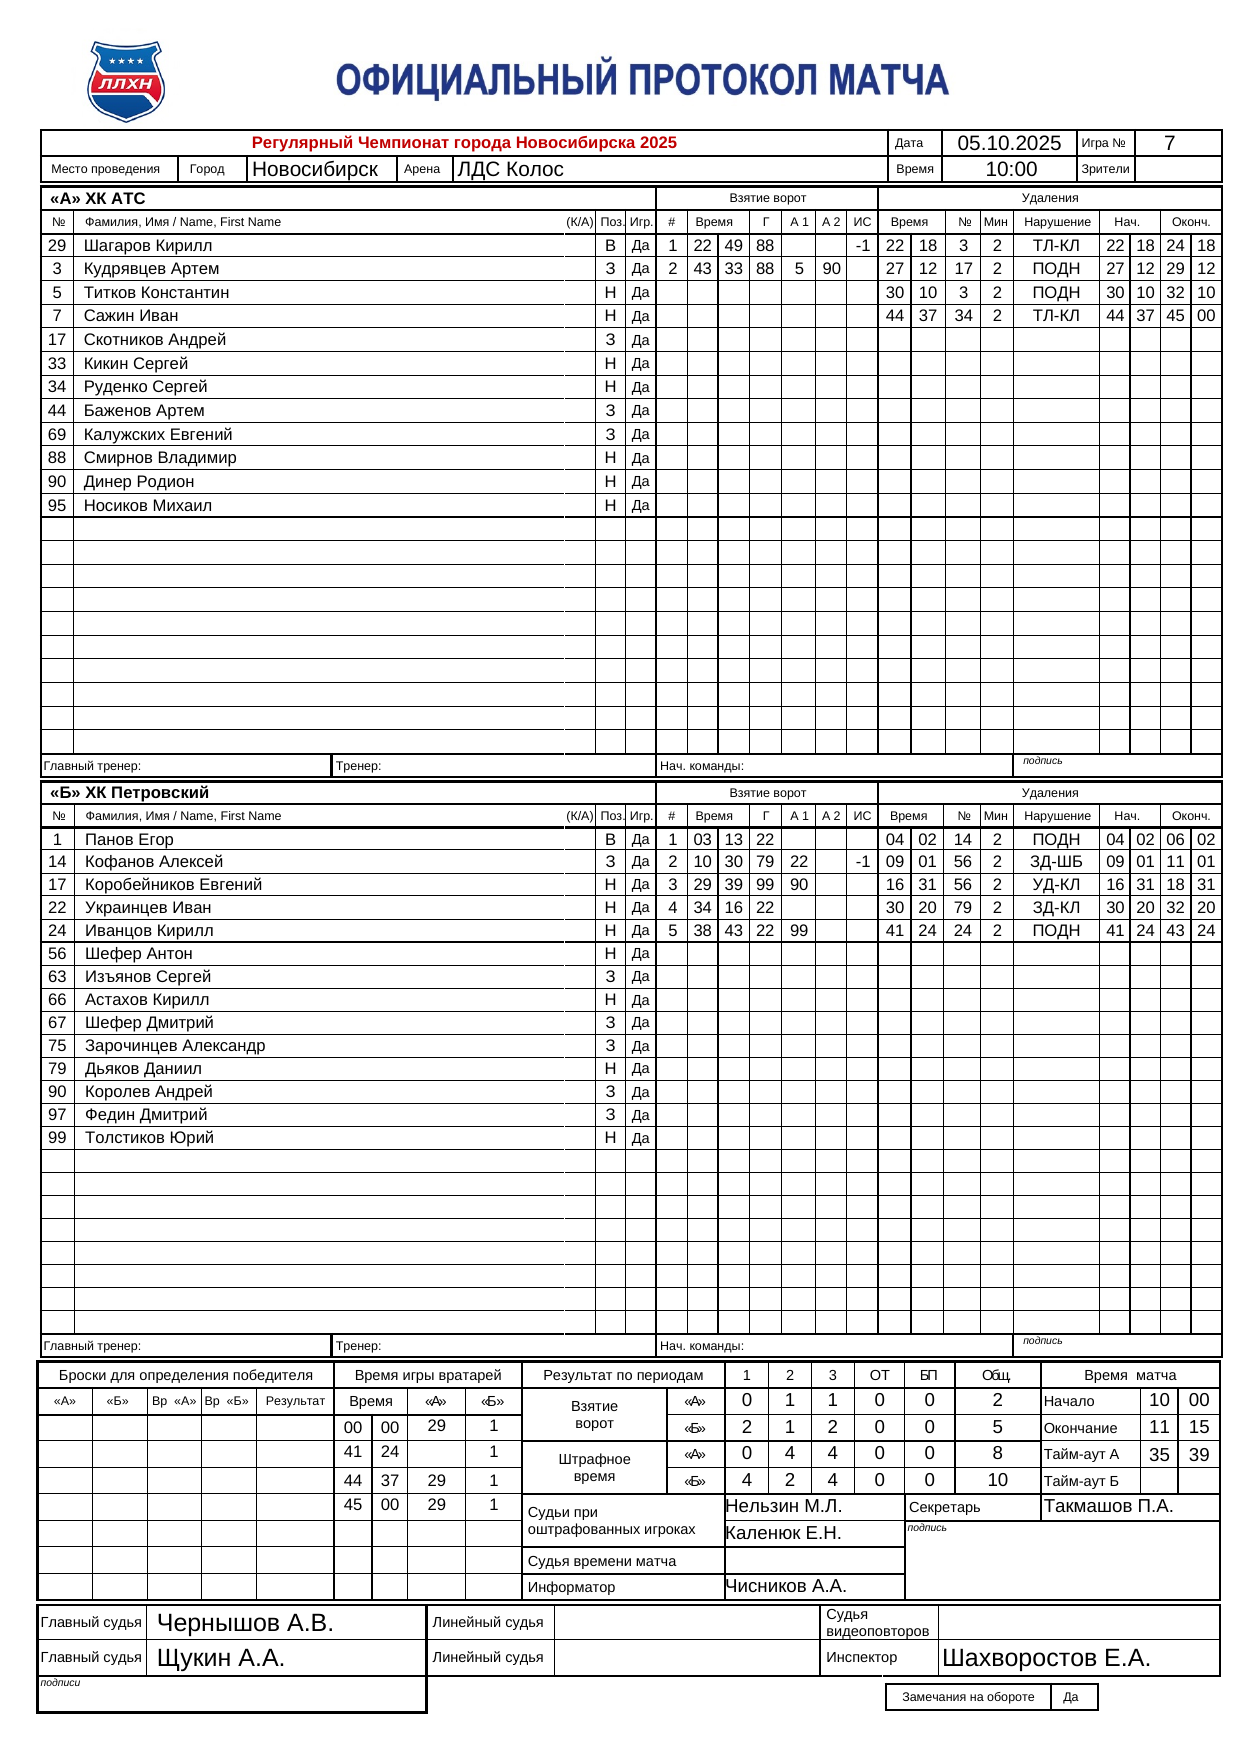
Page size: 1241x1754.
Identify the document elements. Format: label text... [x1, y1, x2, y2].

table_cell [750, 1012, 781, 1033]
table_cell 04 [1100, 829, 1129, 849]
table_cell [42, 565, 73, 587]
table_cell [1192, 423, 1221, 445]
table_cell [912, 1196, 943, 1218]
table_cell [719, 989, 749, 1011]
table_cell [565, 494, 595, 516]
table_cell [816, 1058, 846, 1079]
table_cell [981, 328, 1013, 351]
table_cell [1192, 1127, 1221, 1149]
table_cell [688, 423, 717, 445]
table_cell [148, 1547, 201, 1573]
table_cell [626, 636, 655, 658]
table_cell Динер Родион [74, 470, 564, 493]
table_cell [879, 1058, 910, 1079]
table_cell А 1 [782, 211, 815, 233]
table_cell Изъянов Сергей [75, 966, 564, 987]
table_cell Н [596, 352, 625, 374]
table_cell [981, 1288, 1013, 1310]
table_cell [944, 1173, 980, 1195]
table_cell [782, 470, 815, 493]
table_cell [782, 328, 815, 351]
table_cell Нельзин М.Л. [726, 1495, 904, 1520]
table_cell [1014, 1288, 1099, 1310]
table_cell [565, 518, 595, 540]
table_cell [42, 1242, 74, 1264]
table_cell [1131, 989, 1160, 1011]
table_cell ИС [847, 211, 877, 233]
table_cell [1161, 518, 1190, 540]
table_cell 79 [750, 850, 781, 872]
table_cell [719, 966, 749, 987]
table_cell [626, 612, 655, 634]
table_cell [912, 612, 945, 634]
table_cell Н [596, 446, 625, 469]
table_cell [816, 470, 846, 493]
table_cell Н [596, 943, 625, 964]
table_cell [750, 305, 781, 327]
table_cell [912, 1219, 943, 1241]
table_cell [1014, 541, 1099, 564]
table_cell [1161, 1265, 1190, 1287]
table_cell 1 [769, 1415, 811, 1440]
table_cell 0 [905, 1468, 954, 1493]
table_cell [782, 446, 815, 469]
table_cell [42, 707, 73, 729]
table_cell [719, 399, 749, 422]
table_header Да [1052, 1685, 1097, 1709]
table_cell ТЛ-КЛ [1014, 235, 1099, 256]
table_cell 2 [981, 920, 1013, 941]
table_cell [816, 1219, 846, 1241]
table_cell [657, 1127, 687, 1149]
table_cell [657, 305, 687, 327]
table_cell [1131, 1104, 1160, 1126]
table_cell [981, 612, 1013, 634]
table_cell [782, 1012, 815, 1033]
table_cell [657, 1242, 687, 1264]
table_cell [981, 352, 1013, 374]
table_cell [946, 423, 980, 445]
table_cell 18 [912, 235, 945, 256]
table_cell [1100, 518, 1129, 540]
table_cell [688, 518, 717, 540]
table_cell Оконч. [1161, 211, 1221, 233]
table_cell [39, 1574, 92, 1599]
table_cell Время [688, 211, 749, 233]
table_cell [847, 612, 877, 634]
table_cell 0 [855, 1442, 904, 1467]
table_cell [1192, 1058, 1221, 1079]
table_cell Мин [981, 805, 1013, 826]
table_cell 3 [657, 874, 687, 895]
table_cell 01 [1131, 850, 1160, 872]
table_cell [879, 1035, 910, 1057]
table_cell [719, 376, 749, 398]
table_cell Сажин Иван [74, 305, 564, 327]
table_cell [912, 1104, 943, 1126]
table_cell [688, 1311, 717, 1333]
table_cell [1014, 446, 1099, 469]
table_cell [688, 943, 717, 964]
table_cell [981, 1150, 1013, 1172]
table_cell [335, 1547, 371, 1573]
table_cell Нарушение [1014, 211, 1099, 233]
table_cell Да [626, 850, 655, 872]
table_cell 95 [42, 494, 73, 516]
table_cell [879, 1150, 910, 1172]
table_cell [782, 1058, 815, 1079]
table_cell [981, 730, 1013, 753]
table_cell [1131, 518, 1160, 540]
table_cell подписи [39, 1677, 425, 1711]
table_cell 2 [657, 257, 687, 280]
table_cell Взятие ворот [523, 1389, 666, 1440]
table_cell З [596, 399, 625, 422]
table_cell Н [596, 281, 625, 303]
table_cell [373, 1547, 407, 1573]
table_cell [688, 989, 717, 1011]
table_cell 2 [981, 281, 1013, 303]
table_cell [719, 707, 749, 729]
table_cell [1192, 636, 1221, 658]
table_cell [719, 305, 749, 327]
table_cell [981, 1127, 1013, 1149]
table_header ОТ [855, 1363, 904, 1387]
table_cell Да [626, 305, 655, 327]
table_cell [944, 1127, 980, 1149]
table_cell [1131, 1035, 1160, 1057]
table_cell [912, 1035, 943, 1057]
table_cell [719, 659, 749, 682]
table_cell [1161, 470, 1190, 493]
table_cell [726, 1548, 904, 1573]
table_cell Секретарь [906, 1495, 1040, 1520]
table_cell [657, 1012, 687, 1033]
table_cell 22 [42, 896, 74, 918]
table_cell Время [879, 211, 945, 233]
table_cell [750, 683, 781, 706]
table_cell [847, 470, 877, 493]
table_cell [93, 1416, 147, 1440]
table_cell [565, 470, 595, 493]
table_cell 39 [1179, 1441, 1219, 1467]
table_cell [1099, 1682, 1220, 1711]
table_cell [565, 1104, 595, 1126]
table_cell [816, 1288, 846, 1310]
table_cell [565, 1242, 595, 1264]
table_cell 37 [373, 1468, 407, 1493]
table_cell 2 [812, 1415, 854, 1440]
table_cell [981, 943, 1013, 964]
table_cell [719, 328, 749, 351]
table_header Замечания на обороте [887, 1685, 1050, 1709]
table_cell «Б » [466, 1389, 521, 1413]
table_cell 63 [42, 966, 74, 987]
table_cell Да [626, 281, 655, 303]
table_cell [1131, 399, 1160, 422]
table_header 05.10.2025 [943, 131, 1076, 155]
table_cell [719, 281, 749, 303]
table_cell [1192, 943, 1221, 964]
table_cell [1192, 683, 1221, 706]
table_cell [39, 1494, 92, 1520]
table_cell [565, 730, 595, 753]
table_cell З [596, 423, 625, 445]
table_cell 56 [944, 874, 980, 895]
table_cell [565, 1311, 595, 1333]
table_cell [912, 352, 945, 374]
table_cell [565, 423, 595, 445]
table_cell Астахов Кирилл [75, 989, 564, 1011]
table_cell [1161, 1081, 1190, 1103]
table_cell [782, 352, 815, 374]
table_cell 1 [42, 829, 74, 849]
table_cell [565, 707, 595, 729]
table_cell [148, 1574, 201, 1599]
table_cell [879, 565, 910, 587]
table_cell З [596, 328, 625, 351]
table_cell [1131, 541, 1160, 564]
table_cell 10 [912, 281, 945, 303]
table_cell [816, 1081, 846, 1103]
table_cell [981, 446, 1013, 469]
table_cell [847, 328, 877, 351]
table_cell [596, 1288, 625, 1310]
table_cell [1161, 1012, 1190, 1033]
table_cell [596, 636, 625, 658]
table_cell [657, 518, 687, 540]
table_cell [688, 1265, 717, 1287]
table_cell [257, 1521, 333, 1546]
table_cell 01 [912, 850, 943, 872]
table_cell [816, 730, 846, 753]
table_cell 02 [1131, 829, 1160, 849]
table_cell [626, 1311, 655, 1333]
table_cell [688, 1058, 717, 1079]
table_cell [1131, 1150, 1160, 1172]
table_cell [946, 683, 980, 706]
table_cell [93, 1468, 147, 1493]
table_cell 12 [912, 257, 945, 280]
table_cell [719, 1012, 749, 1033]
table_cell [626, 565, 655, 587]
table_cell [1014, 612, 1099, 634]
table_cell [657, 423, 687, 445]
table_cell [565, 1058, 595, 1079]
table_cell 31 [912, 874, 943, 895]
table_cell [939, 1606, 1219, 1639]
table_cell 0 [726, 1442, 768, 1467]
table_cell [782, 636, 815, 658]
table_cell 03 [688, 829, 717, 849]
table_cell [750, 423, 781, 445]
table_cell [782, 423, 815, 445]
table_cell [750, 636, 781, 658]
table_cell [816, 850, 846, 872]
table_cell Время [879, 805, 943, 826]
table_cell [782, 1173, 815, 1195]
table_cell [912, 1150, 943, 1172]
table_cell [750, 707, 781, 729]
table_cell [847, 683, 877, 706]
table_cell 24 [373, 1441, 407, 1467]
table_cell [1161, 636, 1190, 658]
table_cell [688, 376, 717, 398]
table_cell [1161, 376, 1190, 398]
table_cell [688, 305, 717, 327]
table_cell [39, 1521, 92, 1546]
table_cell Титков Константин [74, 281, 564, 303]
table_cell [847, 1196, 877, 1218]
table_cell [626, 707, 655, 729]
table_cell Щукин А.А. [147, 1640, 425, 1675]
table_cell [657, 565, 687, 587]
table_cell [565, 683, 595, 706]
table_cell [816, 494, 846, 516]
table_cell [782, 1288, 815, 1310]
table_header «А» ХК АТС [42, 188, 655, 209]
table_cell 5 [782, 257, 815, 280]
table_cell [946, 494, 980, 516]
table_cell [750, 1035, 781, 1057]
table_cell [782, 1150, 815, 1172]
table_cell [847, 1173, 877, 1195]
table_cell [719, 1288, 749, 1310]
table_header Удаления [879, 783, 1221, 803]
table_cell 4 [812, 1442, 854, 1467]
table_cell [816, 376, 846, 398]
table_cell [981, 1311, 1013, 1333]
table_cell 88 [750, 235, 781, 256]
table_cell [626, 1173, 655, 1195]
table_cell [1100, 352, 1129, 374]
table_cell [1192, 966, 1221, 987]
table_header 2 [769, 1363, 811, 1387]
table_cell [626, 1196, 655, 1218]
table_cell [816, 588, 846, 611]
table_cell 15 [1179, 1415, 1219, 1440]
table_cell [847, 281, 877, 303]
table_cell [1131, 494, 1160, 516]
table_cell Федин Дмитрий [75, 1104, 564, 1126]
table_cell 37 [1131, 305, 1160, 327]
table_cell [1014, 1196, 1099, 1218]
table_cell [257, 1441, 333, 1467]
table_cell 00 [373, 1494, 407, 1520]
table_cell [1014, 636, 1099, 658]
table_cell [981, 518, 1013, 540]
table_cell [565, 612, 595, 634]
table_cell Королев Андрей [75, 1081, 564, 1103]
table_cell [657, 376, 687, 398]
table_cell [816, 1242, 846, 1264]
table_cell [912, 541, 945, 564]
table_cell [782, 541, 815, 564]
table_cell (К/А) [565, 211, 595, 233]
table_cell [981, 423, 1013, 445]
table_cell 17 [42, 328, 73, 351]
table_cell 29 [688, 874, 717, 895]
table_cell [750, 1311, 781, 1333]
table_cell [1131, 943, 1160, 964]
table_cell [879, 943, 910, 964]
table_cell [1161, 494, 1190, 516]
table_cell [750, 1127, 781, 1149]
table_cell [596, 518, 625, 540]
table_cell [944, 1150, 980, 1172]
table_cell [565, 1127, 595, 1149]
table_header Взятие ворот [657, 783, 877, 803]
table_cell [847, 920, 877, 941]
table_cell [1136, 157, 1221, 181]
table_cell [688, 470, 717, 493]
table_cell [1100, 1242, 1129, 1264]
table_cell [93, 1547, 147, 1573]
table_cell [782, 659, 815, 682]
table_cell Н [596, 470, 625, 493]
table_header Результат по периодам [523, 1363, 724, 1387]
table_cell 09 [879, 850, 910, 872]
table_cell [782, 588, 815, 611]
table_cell 00 [1192, 305, 1221, 327]
table_cell [1192, 1242, 1221, 1264]
table_cell [42, 1196, 74, 1218]
table_cell [657, 399, 687, 422]
table_cell Да [626, 470, 655, 493]
table_cell 8 [956, 1442, 1040, 1467]
table_cell [1161, 446, 1190, 469]
table_cell [719, 943, 749, 964]
table_cell [688, 1173, 717, 1195]
table_cell [42, 659, 73, 682]
table_cell [1100, 612, 1129, 634]
table_cell [39, 1547, 92, 1573]
table_cell 90 [782, 874, 815, 895]
table_cell [1131, 565, 1160, 587]
table_cell [1014, 518, 1099, 540]
table_cell [750, 565, 781, 587]
table_cell -1 [847, 850, 877, 872]
table_cell [626, 1265, 655, 1287]
table_cell Г [750, 805, 781, 826]
table_cell «А» [408, 1389, 465, 1413]
table_cell [912, 683, 945, 706]
table_cell [1192, 730, 1221, 753]
table_cell ПОДН [1014, 829, 1099, 849]
table_cell 20 [1131, 896, 1160, 918]
table_cell [1100, 328, 1129, 351]
table_cell 29 [42, 235, 73, 256]
table_cell Калужских Евгений [74, 423, 564, 445]
table_cell [1014, 1242, 1099, 1264]
table_cell Украинцев Иван [75, 896, 564, 918]
table_cell подпись [1014, 755, 1221, 776]
table_cell [42, 1288, 74, 1310]
table_cell [816, 896, 846, 918]
table_cell [565, 1288, 595, 1310]
table_cell Линейный судья [428, 1606, 554, 1639]
table_cell [719, 1311, 749, 1333]
table_cell «Б» [668, 1468, 724, 1493]
table_cell Главный тренер: [42, 1335, 330, 1356]
table_cell [257, 1574, 333, 1599]
table_header «Б» ХК Петровский [42, 783, 655, 803]
table_cell Да [626, 257, 655, 280]
table_cell [981, 1058, 1013, 1079]
table_cell [719, 1081, 749, 1103]
table_cell [719, 636, 749, 658]
table_cell [782, 565, 815, 587]
table_cell 18 [1192, 235, 1221, 256]
table_cell [1192, 446, 1221, 469]
table_cell [74, 659, 564, 682]
table_cell 22 [750, 896, 781, 918]
table_cell [944, 1242, 980, 1264]
table_cell [565, 328, 595, 351]
table_cell [750, 1173, 781, 1195]
table_cell [688, 1127, 717, 1149]
table_cell [466, 1574, 521, 1599]
table_cell [847, 636, 877, 658]
table_cell [74, 636, 564, 658]
table_cell Тайм-аут А [1042, 1441, 1140, 1467]
table_cell [1014, 565, 1099, 587]
table_cell [816, 612, 846, 634]
table_cell [946, 588, 980, 611]
table_cell [657, 352, 687, 374]
table_cell [75, 1311, 564, 1333]
table_cell В [596, 829, 625, 849]
table_cell Нач. команды: [657, 1335, 1012, 1356]
table_cell [657, 707, 687, 729]
table_cell [1131, 470, 1160, 493]
table_cell 11 [1141, 1415, 1177, 1440]
table_cell [816, 518, 846, 540]
table_cell [879, 518, 910, 540]
table_header Время игры вратарей [335, 1363, 521, 1387]
table_cell [1192, 1150, 1221, 1172]
table_cell [1161, 707, 1190, 729]
table_cell [944, 989, 980, 1011]
table_cell 2 [726, 1415, 768, 1440]
table_cell 32 [1161, 281, 1190, 303]
table_cell [981, 1173, 1013, 1195]
table_cell [1131, 446, 1160, 469]
table_cell [75, 1150, 564, 1172]
table_cell [782, 235, 815, 256]
table_cell [946, 659, 980, 682]
table_cell 38 [688, 920, 717, 941]
table_cell [719, 1265, 749, 1287]
table_cell [75, 1173, 564, 1195]
table_cell [944, 966, 980, 987]
table_cell 20 [912, 896, 943, 918]
table_cell [883, 1677, 1220, 1681]
table_cell 22 [782, 850, 815, 872]
table_cell 0 [905, 1389, 954, 1413]
table_cell [1192, 1196, 1221, 1218]
table_cell [1161, 1242, 1190, 1264]
table_cell 24 [42, 920, 74, 941]
table_cell [879, 612, 910, 634]
table_cell [719, 1150, 749, 1172]
table_cell [879, 966, 910, 987]
table_cell [1100, 1035, 1129, 1057]
table_cell ЛДС Колос [454, 157, 887, 181]
table_cell [944, 1265, 980, 1287]
table_cell [1161, 659, 1190, 682]
table_cell [408, 1547, 465, 1573]
table_cell [596, 659, 625, 682]
table_cell [912, 1311, 943, 1333]
table_cell [565, 1035, 595, 1057]
table_cell [688, 966, 717, 987]
table_cell [719, 352, 749, 374]
table_cell [1014, 1219, 1099, 1241]
table_cell [816, 1104, 846, 1126]
table_cell [946, 707, 980, 729]
table_cell Да [626, 1104, 655, 1126]
table_cell [981, 588, 1013, 611]
table_cell [782, 494, 815, 516]
table_cell [879, 376, 910, 398]
table_cell [912, 446, 945, 469]
table_cell [719, 518, 749, 540]
table_cell [1192, 989, 1221, 1011]
table_cell [565, 636, 595, 658]
table_cell [944, 1081, 980, 1103]
table_cell [1014, 683, 1099, 706]
table_cell 45 [1161, 305, 1190, 327]
table_cell [1100, 1196, 1129, 1218]
table_cell 14 [944, 829, 980, 849]
table_cell [912, 328, 945, 351]
table_cell Вр «А» [148, 1389, 201, 1413]
table_cell [912, 518, 945, 540]
table_cell [847, 966, 877, 987]
table_cell [719, 470, 749, 493]
table_cell 1 [812, 1389, 854, 1413]
table_cell [565, 305, 595, 327]
table_cell [847, 446, 877, 469]
table_cell [847, 896, 877, 918]
table_cell [596, 1242, 625, 1264]
table_cell Да [626, 943, 655, 964]
table_cell Да [626, 494, 655, 516]
table_cell [1014, 707, 1099, 729]
table_cell [657, 659, 687, 682]
table_cell [1192, 352, 1221, 374]
table_cell Н [596, 305, 625, 327]
table_cell [565, 966, 595, 987]
table_cell Время [688, 805, 749, 826]
table_cell [626, 659, 655, 682]
table_cell [879, 1127, 910, 1149]
table_cell [1192, 1081, 1221, 1103]
table_cell [879, 328, 910, 351]
table_cell [1131, 1058, 1160, 1079]
table_cell Н [596, 1058, 625, 1079]
table_cell Время [335, 1389, 407, 1413]
table_cell ПОДН [1014, 920, 1099, 941]
table_cell [688, 1288, 717, 1310]
table_cell ТЛ-КЛ [1014, 305, 1099, 327]
table_cell [944, 1058, 980, 1079]
table_cell [847, 376, 877, 398]
table_cell [688, 494, 717, 516]
table_cell [981, 399, 1013, 422]
table_cell 24 [944, 920, 980, 941]
table_cell Судьи при оштрафованных игроках [523, 1495, 724, 1546]
table_cell 02 [912, 829, 943, 849]
table_cell [816, 565, 846, 587]
table_cell [847, 257, 877, 280]
table_cell [75, 1242, 564, 1264]
table_cell [1192, 1035, 1221, 1057]
table_cell [688, 352, 717, 374]
table_cell [408, 1521, 465, 1546]
table_cell [719, 612, 749, 634]
table_cell [750, 281, 781, 303]
table_cell [847, 565, 877, 587]
table_cell [688, 1219, 717, 1241]
table_cell Да [626, 352, 655, 374]
table_cell [847, 541, 877, 564]
table_cell 35 [1141, 1441, 1177, 1467]
table_cell Новосибирск [248, 157, 396, 181]
table_cell Панов Егор [75, 829, 564, 849]
table_cell (К/А) [565, 805, 595, 826]
table_cell [1131, 1173, 1160, 1195]
table_cell [816, 541, 846, 564]
table_cell [626, 518, 655, 540]
table_cell [847, 1012, 877, 1033]
table_cell 97 [42, 1104, 74, 1126]
table_cell 24 [1192, 920, 1221, 941]
table_cell [565, 896, 595, 918]
table_cell 67 [42, 1012, 74, 1033]
table_cell [1161, 565, 1190, 587]
table_cell Чернышов А.В. [147, 1606, 425, 1639]
table_cell 2 [981, 829, 1013, 849]
table_header Взятие ворот [657, 188, 877, 209]
table_cell Баженов Артем [74, 399, 564, 422]
table_cell «Б» [668, 1415, 724, 1440]
table_cell [912, 730, 945, 753]
table_cell [847, 518, 877, 540]
table_cell [879, 1196, 910, 1218]
table_cell [981, 1265, 1013, 1287]
table_cell 56 [42, 943, 74, 964]
table_cell Оконч. [1161, 805, 1221, 826]
table_cell 10 [956, 1468, 1040, 1493]
table_cell [657, 730, 687, 753]
table_cell [596, 612, 625, 634]
table_cell [596, 730, 625, 753]
table_cell [816, 1311, 846, 1333]
table_cell 2 [657, 850, 687, 872]
table_header Дата [889, 131, 941, 155]
table_cell 90 [42, 470, 73, 493]
table_cell [1100, 1058, 1129, 1079]
table_header Время матча [1042, 1363, 1219, 1387]
table_cell З [596, 966, 625, 987]
table_cell [879, 470, 910, 493]
table_cell [1014, 1012, 1099, 1033]
table_cell [912, 423, 945, 445]
table_cell [257, 1547, 333, 1573]
table_cell [1192, 399, 1221, 422]
table_cell Да [626, 1081, 655, 1103]
table_cell [1192, 1288, 1221, 1310]
table_cell [1131, 1081, 1160, 1103]
table_cell [750, 588, 781, 611]
table_cell [946, 612, 980, 634]
table_cell [1131, 376, 1160, 398]
table_cell [750, 1150, 781, 1172]
table_cell [565, 1196, 595, 1218]
table_cell [719, 494, 749, 516]
table_cell [782, 399, 815, 422]
table_cell [912, 943, 943, 964]
table_cell [1192, 659, 1221, 682]
table_cell [912, 588, 945, 611]
table_cell [1014, 1035, 1099, 1057]
table_cell Инспектор [821, 1640, 938, 1675]
table_cell [1100, 636, 1129, 658]
table_cell [816, 352, 846, 374]
table_cell Дьяков Даниил [75, 1058, 564, 1079]
table_cell 41 [879, 920, 910, 941]
table_cell 43 [1161, 920, 1190, 941]
table_cell З [596, 1081, 625, 1103]
table_cell [1014, 423, 1099, 445]
table_cell [1192, 1173, 1221, 1195]
table_cell 2 [769, 1468, 811, 1493]
table_cell [782, 829, 815, 849]
table_cell [657, 1173, 687, 1195]
table_cell Линейный судья [428, 1640, 554, 1675]
table_cell [1100, 376, 1129, 398]
table_cell [912, 989, 943, 1011]
table_cell Да [626, 989, 655, 1011]
table_cell Тренер: [333, 1335, 655, 1356]
table_cell [879, 1173, 910, 1195]
table_cell 34 [42, 376, 73, 398]
table_cell 12 [1192, 257, 1221, 280]
table_cell Главный тренер: [42, 755, 330, 776]
table_cell [912, 1127, 943, 1149]
table_cell [879, 730, 910, 753]
table_cell [1100, 1127, 1129, 1149]
table_cell 16 [879, 874, 910, 895]
table_cell Тайм-аут Б [1042, 1468, 1140, 1493]
table_cell 39 [719, 874, 749, 895]
table_cell 34 [946, 305, 980, 327]
table_cell [1100, 943, 1129, 964]
table_cell [1014, 1104, 1099, 1126]
table_cell 10 [1141, 1389, 1177, 1413]
table_cell [1100, 1104, 1129, 1126]
table_cell [1014, 1265, 1099, 1287]
table_cell Нач. команды: [657, 755, 1012, 776]
table_cell [565, 920, 595, 941]
table_cell [74, 707, 564, 729]
table_cell [373, 1521, 407, 1546]
table_cell 45 [335, 1494, 371, 1520]
table_cell Фамилия, Имя / Name, First Name [74, 211, 565, 233]
table_cell 30 [1100, 281, 1129, 303]
table_cell «А» [668, 1389, 724, 1413]
table_cell [719, 1127, 749, 1149]
table_cell [981, 1081, 1013, 1103]
table_cell [596, 588, 625, 611]
table_cell [946, 376, 980, 398]
table_cell [750, 1219, 781, 1241]
table_cell 32 [1161, 896, 1190, 918]
table_cell 0 [726, 1389, 768, 1413]
table_cell 00 [335, 1416, 371, 1440]
table_cell [565, 352, 595, 374]
table_cell 17 [42, 874, 74, 895]
table_cell [555, 1640, 819, 1675]
table_cell 30 [879, 896, 910, 918]
table_cell [750, 1058, 781, 1079]
table_cell 24 [1131, 920, 1160, 941]
table_cell # [657, 211, 687, 233]
table_cell Чисников А.А. [726, 1575, 904, 1599]
table_cell [257, 1494, 333, 1520]
table_cell 1 [466, 1494, 521, 1520]
table_header 3 [812, 1363, 854, 1387]
table_cell Шагаров Кирилл [74, 235, 564, 256]
table_cell [879, 1311, 910, 1333]
table_cell [202, 1574, 256, 1599]
table_cell 06 [1161, 829, 1190, 849]
table_cell [657, 541, 687, 564]
table_cell [816, 1173, 846, 1195]
table_cell [981, 683, 1013, 706]
table_cell А 2 [816, 805, 846, 826]
table_cell [1014, 494, 1099, 516]
table_cell [879, 494, 910, 516]
table_cell [750, 989, 781, 1011]
table_cell 2 [956, 1389, 1040, 1413]
table_cell [912, 1242, 943, 1264]
table_cell № [42, 805, 74, 826]
table_cell [782, 943, 815, 964]
table_cell [42, 1150, 74, 1172]
table_cell [688, 707, 717, 729]
table_cell 44 [42, 399, 73, 422]
table_cell [688, 659, 717, 682]
table_cell 1 [769, 1389, 811, 1413]
table_cell 90 [42, 1081, 74, 1103]
table_cell [816, 707, 846, 729]
table_cell [847, 829, 877, 849]
table_cell [1161, 328, 1190, 351]
table_cell 0 [855, 1415, 904, 1440]
table_cell 2 [981, 896, 1013, 918]
table_cell 17 [946, 257, 980, 280]
table_cell [565, 565, 595, 587]
table_cell [750, 541, 781, 564]
table_cell [657, 612, 687, 634]
table_cell 69 [42, 423, 73, 445]
table_cell 10 [1192, 281, 1221, 303]
table_cell [1179, 1468, 1219, 1493]
table_cell [42, 1219, 74, 1241]
table_cell 29 [408, 1468, 465, 1493]
table_cell [565, 376, 595, 398]
table_cell [1192, 328, 1221, 351]
table_cell [657, 636, 687, 658]
table_cell [688, 1035, 717, 1057]
table_cell [944, 1311, 980, 1333]
table_cell [1131, 352, 1160, 374]
table_cell [1014, 1311, 1099, 1333]
table_cell [944, 1219, 980, 1241]
table_cell [1100, 541, 1129, 564]
table_cell [1014, 588, 1099, 611]
table_header 7 [1136, 131, 1221, 155]
table_cell Шахворостов Е.А. [939, 1640, 1219, 1675]
table_cell 0 [855, 1468, 904, 1493]
table_cell [847, 1081, 877, 1103]
table_cell [1131, 966, 1160, 987]
table_cell [75, 1196, 564, 1218]
table_cell 2 [981, 305, 1013, 327]
table_cell 66 [42, 989, 74, 1011]
table_cell Штрафное время [523, 1442, 666, 1493]
table_cell [596, 683, 625, 706]
table_cell [688, 612, 717, 634]
table_cell [688, 636, 717, 658]
table_cell [1161, 541, 1190, 564]
table_cell Нач. [1100, 211, 1160, 233]
table_cell Да [626, 328, 655, 351]
table_cell [719, 1173, 749, 1195]
table_cell [816, 1196, 846, 1218]
table_cell «А» [39, 1389, 92, 1413]
table_cell [1161, 1058, 1190, 1079]
table_cell [750, 376, 781, 398]
table_cell [946, 470, 980, 493]
table_cell [1161, 1288, 1190, 1310]
table_cell [1014, 399, 1099, 422]
table_cell [596, 1150, 625, 1172]
table_cell 30 [719, 850, 749, 872]
table_cell [42, 541, 73, 564]
table_cell 24 [1161, 235, 1190, 256]
table_cell [657, 966, 687, 987]
table_cell 3 [946, 235, 980, 256]
table_cell [782, 896, 815, 918]
table_cell [565, 850, 595, 872]
table_cell [565, 235, 595, 256]
table_cell [626, 1288, 655, 1310]
table_cell [981, 1242, 1013, 1264]
table_cell Да [626, 376, 655, 398]
table_cell З [596, 1035, 625, 1057]
table_cell [74, 541, 564, 564]
table_cell 24 [912, 920, 943, 941]
table_cell Тренер: [333, 755, 655, 776]
table_cell 41 [335, 1441, 371, 1467]
table_cell [1161, 1104, 1190, 1126]
table_cell З [596, 850, 625, 872]
table_cell [750, 966, 781, 987]
table_cell [816, 683, 846, 706]
table_cell [719, 588, 749, 611]
table_cell [847, 399, 877, 422]
table_cell Кудрявцев Артем [74, 257, 564, 280]
table_cell [879, 707, 910, 729]
table_cell [782, 1265, 815, 1287]
table_cell [946, 636, 980, 658]
table_cell [75, 1288, 564, 1310]
table_header БП [905, 1363, 954, 1387]
table_cell [847, 1311, 877, 1333]
table_cell [1161, 588, 1190, 611]
table_cell [74, 518, 564, 540]
table_cell [565, 1219, 595, 1241]
table_cell подпись [906, 1522, 1219, 1599]
table_cell З [596, 1012, 625, 1033]
table_cell [847, 1127, 877, 1149]
table_cell [626, 1219, 655, 1241]
table_cell [750, 1288, 781, 1310]
table_cell [879, 636, 910, 658]
table_cell [1014, 328, 1099, 351]
table_cell [879, 588, 910, 611]
table_cell [816, 399, 846, 422]
table_cell 10 [1131, 281, 1160, 303]
table_cell 88 [42, 446, 73, 469]
table_cell [1014, 1150, 1099, 1172]
table_cell Да [626, 423, 655, 445]
table_cell Да [626, 1012, 655, 1033]
table_cell 27 [879, 257, 910, 280]
table_cell [688, 541, 717, 564]
table_cell [750, 659, 781, 682]
table_cell Толстиков Юрий [75, 1127, 564, 1149]
table_cell Да [626, 1035, 655, 1057]
table_cell [565, 399, 595, 422]
table_cell [816, 1265, 846, 1287]
table_cell [565, 943, 595, 964]
table_cell [912, 1288, 943, 1310]
table_cell [626, 683, 655, 706]
table_cell 88 [750, 257, 781, 280]
table_cell [657, 943, 687, 964]
table_cell [565, 989, 595, 1011]
table_cell 33 [719, 257, 749, 280]
table_cell 4 [812, 1468, 854, 1493]
table_cell [626, 541, 655, 564]
table_cell [202, 1441, 256, 1467]
table_cell [1131, 707, 1160, 729]
table_cell [879, 352, 910, 374]
table_cell [466, 1547, 521, 1573]
table_cell Город [179, 157, 246, 181]
table_cell [626, 1150, 655, 1172]
table_cell [879, 541, 910, 564]
table_cell [981, 494, 1013, 516]
table_cell Скотников Андрей [74, 328, 564, 351]
table_cell [565, 1173, 595, 1195]
table_cell [816, 1127, 846, 1149]
table_cell [912, 1012, 943, 1033]
table_cell 5 [42, 281, 73, 303]
table_cell [847, 874, 877, 895]
table_cell 4 [769, 1442, 811, 1467]
table_cell [1192, 541, 1221, 564]
table_cell [42, 683, 73, 706]
table_cell [782, 376, 815, 398]
table_cell Информатор [523, 1575, 724, 1599]
table_cell [719, 1104, 749, 1126]
table_cell Н [596, 896, 625, 918]
table_cell 22 [688, 235, 717, 256]
table_cell [202, 1521, 256, 1546]
table_cell 99 [42, 1127, 74, 1149]
table_cell [816, 281, 846, 303]
table_cell [428, 1677, 882, 1711]
table_cell [816, 943, 846, 964]
table_cell [1014, 1173, 1099, 1195]
table_cell Нарушение [1014, 805, 1099, 826]
table_cell [946, 730, 980, 753]
table_cell [719, 1058, 749, 1079]
table_cell 11 [1161, 850, 1190, 872]
table_cell Игр. [626, 805, 655, 826]
table_cell Поз. [596, 805, 625, 826]
table_cell 29 [408, 1416, 465, 1440]
table_cell [39, 1441, 92, 1467]
table_cell [148, 1521, 201, 1546]
table_cell [657, 494, 687, 516]
table_cell [657, 588, 687, 611]
table_cell [912, 1265, 943, 1287]
table_cell [93, 1441, 147, 1467]
table_cell [719, 446, 749, 469]
table_cell [1131, 659, 1160, 682]
table_cell 01 [1192, 850, 1221, 872]
table_cell [657, 328, 687, 351]
table_cell 30 [879, 281, 910, 303]
table_cell [782, 1127, 815, 1149]
table_cell [466, 1521, 521, 1546]
table_header Удаления [879, 188, 1221, 209]
table_cell [1131, 1242, 1160, 1264]
table_cell [847, 352, 877, 374]
table_cell Шефер Дмитрий [75, 1012, 564, 1033]
table_cell 16 [1100, 874, 1129, 895]
table_cell [879, 1219, 910, 1241]
table_cell [42, 1311, 74, 1333]
table_cell Да [626, 896, 655, 918]
table_cell Да [626, 966, 655, 987]
table_cell [565, 446, 595, 469]
table_cell 22 [1100, 235, 1129, 256]
table_cell [782, 1104, 815, 1126]
table_cell Да [626, 399, 655, 422]
table_cell 31 [1131, 874, 1160, 895]
table_cell [74, 612, 564, 634]
table_cell [782, 1311, 815, 1333]
table_cell [202, 1494, 256, 1520]
table_cell 1 [657, 235, 687, 256]
table_cell [981, 989, 1013, 1011]
table_cell 22 [750, 829, 781, 849]
table_cell 56 [944, 850, 980, 872]
table_cell 00 [373, 1416, 407, 1440]
table_cell [1014, 943, 1099, 964]
table_cell [816, 1012, 846, 1033]
table_cell [981, 1035, 1013, 1057]
table_cell 09 [1100, 850, 1129, 872]
table_cell [657, 281, 687, 303]
table_cell 37 [912, 305, 945, 327]
table_cell 18 [1131, 235, 1160, 256]
table_cell [42, 588, 73, 611]
table_cell [816, 328, 846, 351]
table_cell [688, 1081, 717, 1103]
table_cell [879, 423, 910, 445]
table_cell Нач. [1100, 805, 1160, 826]
table_cell [1131, 328, 1160, 351]
table_cell [816, 1150, 846, 1172]
table_cell Арена [398, 157, 452, 181]
table_cell 31 [1192, 874, 1221, 895]
table_cell [565, 829, 595, 849]
table_cell [596, 541, 625, 564]
table_cell 5 [657, 920, 687, 941]
table_cell [596, 1196, 625, 1218]
table_cell [912, 1081, 943, 1103]
table_cell [42, 1265, 74, 1287]
table_cell З [596, 257, 625, 280]
table_cell 3 [946, 281, 980, 303]
table_cell [847, 1035, 877, 1057]
table_cell [596, 1173, 625, 1195]
table_cell Начало [1042, 1389, 1140, 1413]
table_cell [981, 1196, 1013, 1218]
table_cell [816, 305, 846, 327]
table_cell [148, 1468, 201, 1493]
table_cell 30 [1100, 896, 1129, 918]
table_cell [596, 1219, 625, 1241]
table_cell [879, 1012, 910, 1033]
table_cell 2 [981, 257, 1013, 280]
table_cell [750, 1265, 781, 1287]
table_cell [1100, 423, 1129, 445]
table_cell [148, 1494, 201, 1520]
table_cell [1131, 1012, 1160, 1033]
table_cell [981, 1219, 1013, 1241]
table_cell [816, 636, 846, 658]
table_cell [74, 588, 564, 611]
table_cell [1131, 1265, 1160, 1287]
table_cell [1161, 989, 1190, 1011]
table_cell Да [626, 446, 655, 469]
table_cell [1100, 1173, 1129, 1195]
table_cell [944, 1035, 980, 1057]
table_cell [750, 399, 781, 422]
table_cell [1014, 989, 1099, 1011]
table_cell [981, 707, 1013, 729]
table_cell [847, 588, 877, 611]
table_cell 49 [719, 235, 749, 256]
table_cell 43 [719, 920, 749, 941]
table_cell [1192, 376, 1221, 398]
table_cell [1192, 470, 1221, 493]
table_cell ЗД-КЛ [1014, 896, 1099, 918]
table_cell [39, 1468, 92, 1493]
table_cell [816, 829, 846, 849]
table_cell [1100, 1265, 1129, 1287]
table_cell [719, 1196, 749, 1218]
table_cell [408, 1574, 465, 1599]
table_cell 20 [1192, 896, 1221, 918]
table_cell 44 [879, 305, 910, 327]
table_cell Результат [257, 1389, 333, 1413]
table_cell [688, 1012, 717, 1033]
table_cell [657, 1081, 687, 1103]
table_cell [1014, 730, 1099, 753]
table_cell [1131, 1196, 1160, 1218]
table_cell [912, 966, 943, 987]
table_cell Зрители [1078, 157, 1134, 181]
table_cell Шефер Антон [75, 943, 564, 964]
table_cell [847, 989, 877, 1011]
table_cell [912, 470, 945, 493]
table_cell [981, 470, 1013, 493]
table_cell [847, 1219, 877, 1241]
table_cell [912, 399, 945, 422]
table_cell [1100, 565, 1129, 587]
table_cell Такмашов П.А. [1042, 1495, 1219, 1520]
table_cell [944, 1288, 980, 1310]
table_cell 4 [657, 896, 687, 918]
table_cell Главный судья [39, 1606, 146, 1639]
table_cell Окончание [1042, 1415, 1140, 1440]
table_cell [1161, 730, 1190, 753]
table_cell [42, 636, 73, 658]
table_cell [750, 1081, 781, 1103]
table_cell [1014, 1127, 1099, 1149]
table_cell [1131, 636, 1160, 658]
table_cell [1192, 1104, 1221, 1126]
table_cell Н [596, 494, 625, 516]
table_cell [782, 1081, 815, 1103]
table_cell [912, 1058, 943, 1079]
picture [5, 28, 1179, 129]
table_cell Кикин Сергей [74, 352, 564, 374]
table_cell [981, 1012, 1013, 1033]
table_cell 7 [42, 305, 73, 327]
table_cell [565, 874, 595, 895]
table_cell [42, 1173, 74, 1195]
table_cell [750, 470, 781, 493]
table_cell [782, 989, 815, 1011]
table_cell [1100, 707, 1129, 729]
table_cell [750, 352, 781, 374]
table_cell [782, 305, 815, 327]
table_cell [1161, 1173, 1190, 1195]
table_cell [1161, 1219, 1190, 1241]
table_cell 5 [956, 1415, 1040, 1440]
table_cell [1161, 1127, 1190, 1149]
table_cell Поз. [596, 211, 625, 233]
table_cell [782, 1242, 815, 1264]
table_cell Н [596, 989, 625, 1011]
table_cell [42, 518, 73, 540]
table_cell Носиков Михаил [74, 494, 564, 516]
table_cell 41 [1100, 920, 1129, 941]
table_cell 29 [1161, 257, 1190, 280]
table_cell [657, 1219, 687, 1241]
table_cell 0 [905, 1415, 954, 1440]
table_cell Главный судья [39, 1640, 146, 1675]
table_cell [688, 328, 717, 351]
table_cell [750, 1242, 781, 1264]
table_cell [565, 1150, 595, 1172]
table_cell [1161, 1196, 1190, 1218]
table_cell [847, 943, 877, 964]
table_cell [565, 257, 595, 280]
table_cell [555, 1606, 819, 1639]
table_cell [1131, 1311, 1160, 1333]
table_header Игра № [1078, 131, 1134, 155]
table_cell Мин [981, 211, 1013, 233]
table_cell [1100, 1150, 1129, 1172]
table_cell [1131, 1288, 1160, 1310]
table_cell 44 [335, 1468, 371, 1493]
table_cell [373, 1574, 407, 1599]
table_cell Коробейников Евгений [75, 874, 564, 895]
table_cell № [946, 211, 980, 233]
table_cell [1100, 446, 1129, 469]
table_cell [782, 281, 815, 303]
table_cell Фамилия, Имя / Name, First Name [75, 805, 565, 826]
table_cell [1141, 1468, 1177, 1493]
table_cell [1100, 730, 1129, 753]
table_cell [1192, 518, 1221, 540]
table_cell [1192, 494, 1221, 516]
table_cell [1161, 943, 1190, 964]
table_cell [1161, 399, 1190, 422]
table_cell [657, 1104, 687, 1126]
table_cell [912, 636, 945, 658]
table_cell ИС [847, 805, 877, 826]
table_cell Руденко Сергей [74, 376, 564, 398]
table_cell [944, 1012, 980, 1033]
table_cell [782, 730, 815, 753]
table_cell [750, 328, 781, 351]
table_cell [75, 1219, 564, 1241]
table_cell [565, 281, 595, 303]
table_cell [847, 707, 877, 729]
table_cell [1100, 494, 1129, 516]
table_cell [719, 541, 749, 564]
table_cell [816, 235, 846, 256]
table_cell [74, 683, 564, 706]
table_cell [39, 1416, 92, 1440]
table_cell [847, 659, 877, 682]
table_cell [1100, 1311, 1129, 1333]
table_cell [565, 1012, 595, 1033]
table_cell [847, 423, 877, 445]
table_cell [688, 1150, 717, 1172]
table_cell № [944, 805, 980, 826]
table_cell [879, 1081, 910, 1103]
table_cell [1161, 683, 1190, 706]
table_cell [879, 659, 910, 682]
table_cell 1 [466, 1468, 521, 1493]
table_cell [1131, 612, 1160, 634]
table_cell [750, 612, 781, 634]
table_cell [782, 966, 815, 987]
table_cell [946, 328, 980, 351]
table_cell [912, 707, 945, 729]
table_cell [879, 683, 910, 706]
table_cell [148, 1416, 201, 1440]
table_cell [847, 1104, 877, 1126]
table_cell [408, 1441, 465, 1467]
table_cell [688, 565, 717, 587]
table_cell [93, 1494, 147, 1520]
table_cell [657, 1196, 687, 1218]
table_cell [912, 494, 945, 516]
table_cell [1161, 1035, 1190, 1057]
table_cell [816, 920, 846, 941]
table_cell 1 [657, 829, 687, 849]
table_cell [719, 1219, 749, 1241]
table_cell ЗД-ШБ [1014, 850, 1099, 872]
table_cell [74, 730, 564, 753]
table_cell 44 [1100, 305, 1129, 327]
table_cell [981, 1104, 1013, 1126]
table_cell [944, 1196, 980, 1218]
table_cell [782, 683, 815, 706]
table_cell [688, 588, 717, 611]
table_cell [596, 1311, 625, 1333]
table_cell 00 [1179, 1389, 1219, 1413]
table_cell [148, 1441, 201, 1467]
table_cell 0 [855, 1389, 904, 1413]
table_cell 10 [688, 850, 717, 872]
table_cell [202, 1416, 256, 1440]
table_cell [202, 1468, 256, 1493]
table_cell 27 [1100, 257, 1129, 280]
table_cell 79 [42, 1058, 74, 1079]
table_cell 4 [726, 1468, 768, 1493]
table_cell [750, 446, 781, 469]
table_cell [750, 518, 781, 540]
table_cell [688, 683, 717, 706]
table_header Регулярный Чемпионат города Новосибирска 2025 [42, 131, 887, 155]
table_cell 90 [816, 257, 846, 280]
table_cell [981, 565, 1013, 587]
table_cell [1192, 1012, 1221, 1033]
table_cell 43 [688, 257, 717, 280]
table_cell [42, 612, 73, 634]
table_cell [202, 1547, 256, 1573]
table_cell 1 [466, 1441, 521, 1467]
table_cell [657, 1058, 687, 1079]
table_cell Кофанов Алексей [75, 850, 564, 872]
table_cell 02 [1192, 829, 1221, 849]
table_cell [93, 1521, 147, 1546]
table_cell «А» [668, 1442, 724, 1467]
table_cell З [596, 1104, 625, 1126]
table_cell [816, 989, 846, 1011]
table_cell 22 [750, 920, 781, 941]
table_cell ПОДН [1014, 281, 1099, 303]
table_cell Игр. [626, 211, 655, 233]
table_cell [1100, 1012, 1129, 1033]
table_cell [1100, 588, 1129, 611]
table_cell [879, 1265, 910, 1287]
table_cell УД-КЛ [1014, 874, 1099, 895]
table_cell В [596, 235, 625, 256]
table_cell [782, 1219, 815, 1241]
table_cell [688, 399, 717, 422]
table_cell 16 [719, 896, 749, 918]
table_cell 0 [905, 1442, 954, 1467]
table_cell [1131, 1219, 1160, 1241]
table_cell [688, 446, 717, 469]
table_cell 75 [42, 1035, 74, 1057]
table_cell [912, 376, 945, 398]
table_cell Место проведения [42, 157, 177, 181]
table_cell [879, 1288, 910, 1310]
table_cell 04 [879, 829, 910, 849]
table_cell [782, 518, 815, 540]
table_cell Н [596, 376, 625, 398]
table_cell [847, 1288, 877, 1310]
table_cell [1161, 1311, 1190, 1333]
table_cell [657, 683, 687, 706]
table_cell [912, 1173, 943, 1195]
table_cell [596, 565, 625, 587]
table_cell [816, 1035, 846, 1057]
table_cell Да [626, 1058, 655, 1079]
table_cell [946, 541, 980, 564]
table_cell [1131, 683, 1160, 706]
table_cell Каленюк Е.Н. [726, 1521, 904, 1546]
table_cell [750, 730, 781, 753]
table_cell [657, 1288, 687, 1310]
table_cell [1192, 1265, 1221, 1287]
table_cell [944, 943, 980, 964]
table_cell [565, 541, 595, 564]
table_cell [1131, 588, 1160, 611]
table_cell [879, 1242, 910, 1264]
table_cell [688, 1196, 717, 1218]
table_cell [816, 874, 846, 895]
table_cell [257, 1468, 333, 1493]
table_cell [946, 518, 980, 540]
table_cell [657, 1035, 687, 1057]
table_cell [816, 966, 846, 987]
table_cell [1100, 470, 1129, 493]
table_cell ПОДН [1014, 257, 1099, 280]
table_cell [1014, 470, 1099, 493]
table_cell [847, 494, 877, 516]
table_cell [688, 281, 717, 303]
table_cell 10:00 [943, 157, 1076, 181]
table_cell [626, 588, 655, 611]
table_cell [657, 1311, 687, 1333]
table_cell [1100, 1219, 1129, 1241]
table_cell [657, 446, 687, 469]
table_cell [1192, 707, 1221, 729]
table_cell [719, 683, 749, 706]
table_cell [1192, 612, 1221, 634]
table_cell [719, 423, 749, 445]
table_cell [1100, 683, 1129, 706]
table_cell [688, 1104, 717, 1126]
table_cell [1192, 1219, 1221, 1241]
table_cell [946, 565, 980, 587]
table_cell -1 [847, 235, 877, 256]
table_cell Да [626, 1127, 655, 1149]
table_cell [1014, 352, 1099, 374]
table_cell [565, 1081, 595, 1103]
table_cell Зарочинцев Александр [75, 1035, 564, 1057]
table_cell 99 [750, 874, 781, 895]
table_header Общ. [956, 1363, 1040, 1387]
table_cell Судья видеоповторов [821, 1606, 938, 1639]
table_cell [912, 659, 945, 682]
table_cell 12 [1131, 257, 1160, 280]
table_cell [879, 446, 910, 469]
table_cell [750, 1196, 781, 1218]
table_cell [719, 565, 749, 587]
table_cell [626, 1242, 655, 1264]
table_cell [565, 659, 595, 682]
table_cell [1100, 989, 1129, 1011]
table_cell 79 [944, 896, 980, 918]
table_cell [1014, 1081, 1099, 1103]
table_cell 2 [981, 850, 1013, 872]
table_cell 3 [42, 257, 73, 280]
table_cell [657, 1150, 687, 1172]
table_cell [847, 1150, 877, 1172]
table_cell Н [596, 920, 625, 941]
table_cell [1100, 399, 1129, 422]
table_cell [1192, 1311, 1221, 1333]
table_cell [596, 1265, 625, 1287]
table_cell [782, 1196, 815, 1218]
table_cell [719, 1242, 749, 1264]
table_cell [1100, 1288, 1129, 1310]
table_cell [657, 989, 687, 1011]
table_cell Н [596, 1127, 625, 1149]
table_cell [335, 1574, 371, 1599]
table_header Броски для определения победителя [39, 1363, 333, 1387]
table_cell [782, 612, 815, 634]
table_cell [74, 565, 564, 587]
table_cell [946, 352, 980, 374]
table_cell [879, 1104, 910, 1126]
table_cell 2 [981, 235, 1013, 256]
table_cell Да [626, 829, 655, 849]
table_cell [1192, 588, 1221, 611]
table_cell [565, 588, 595, 611]
table_cell [816, 423, 846, 445]
table_cell 22 [879, 235, 910, 256]
table_cell [782, 1035, 815, 1057]
table_cell Иванцов Кирилл [75, 920, 564, 941]
table_cell 33 [42, 352, 73, 374]
table_cell [1131, 1127, 1160, 1149]
table_cell [847, 1058, 877, 1079]
table_cell [1100, 966, 1129, 987]
table_cell [1161, 966, 1190, 987]
table_cell [847, 1242, 877, 1264]
table_cell Вр «Б» [202, 1389, 256, 1413]
table_cell 14 [42, 850, 74, 872]
table_cell 34 [688, 896, 717, 918]
table_cell Да [626, 920, 655, 941]
table_cell [981, 636, 1013, 658]
table_cell [257, 1416, 333, 1440]
table_cell [782, 707, 815, 729]
table_cell «Б» [93, 1389, 147, 1413]
table_cell [1161, 1150, 1190, 1172]
table_cell [847, 305, 877, 327]
table_cell № [42, 211, 73, 233]
table_cell [946, 399, 980, 422]
table_cell [750, 494, 781, 516]
table_cell [1131, 730, 1160, 753]
table_cell [1131, 423, 1160, 445]
table_cell [1192, 565, 1221, 587]
table_cell 1 [466, 1416, 521, 1440]
table_cell [42, 730, 73, 753]
table_cell [1100, 659, 1129, 682]
table_cell [981, 541, 1013, 564]
table_cell [335, 1521, 371, 1546]
table_cell подпись [1014, 1335, 1221, 1356]
table_cell [981, 659, 1013, 682]
table_cell [1014, 1058, 1099, 1079]
table_cell Н [596, 874, 625, 895]
table_cell 13 [719, 829, 749, 849]
table_cell [565, 1265, 595, 1287]
table_cell [981, 966, 1013, 987]
table_cell [1014, 376, 1099, 398]
table_cell [626, 730, 655, 753]
table_cell [75, 1265, 564, 1287]
table_cell [750, 1104, 781, 1126]
table_cell Смирнов Владимир [74, 446, 564, 469]
table_cell [1014, 659, 1099, 682]
table_cell 2 [981, 874, 1013, 895]
table_cell [946, 446, 980, 469]
table_cell А 2 [816, 211, 846, 233]
table_cell [688, 730, 717, 753]
table_cell [688, 1242, 717, 1264]
table_cell [816, 659, 846, 682]
table_cell [1014, 966, 1099, 987]
table_cell [912, 565, 945, 587]
table_cell [750, 943, 781, 964]
table_cell [719, 730, 749, 753]
table_cell Судья времени матча [523, 1548, 724, 1573]
table_cell Да [626, 235, 655, 256]
table_cell [816, 446, 846, 469]
table_cell [879, 399, 910, 422]
table_cell [1100, 1081, 1129, 1103]
table_cell [847, 1265, 877, 1287]
table_cell [847, 730, 877, 753]
table_cell Да [626, 874, 655, 895]
table_cell [657, 1265, 687, 1287]
table_cell Время [889, 157, 941, 181]
table_cell [981, 376, 1013, 398]
table_cell А 1 [782, 805, 815, 826]
table_cell [719, 1035, 749, 1057]
table_cell 99 [782, 920, 815, 941]
table_cell [1161, 612, 1190, 634]
table_cell # [657, 805, 687, 826]
table_cell 18 [1161, 874, 1190, 895]
table_cell [1161, 352, 1190, 374]
table_cell [93, 1574, 147, 1599]
table_cell [1161, 423, 1190, 445]
table_cell 29 [408, 1494, 465, 1520]
table_header 1 [726, 1363, 768, 1387]
table_cell [596, 707, 625, 729]
table_cell Г [750, 211, 781, 233]
table_cell [944, 1104, 980, 1126]
table_cell [879, 989, 910, 1011]
table_cell [657, 470, 687, 493]
